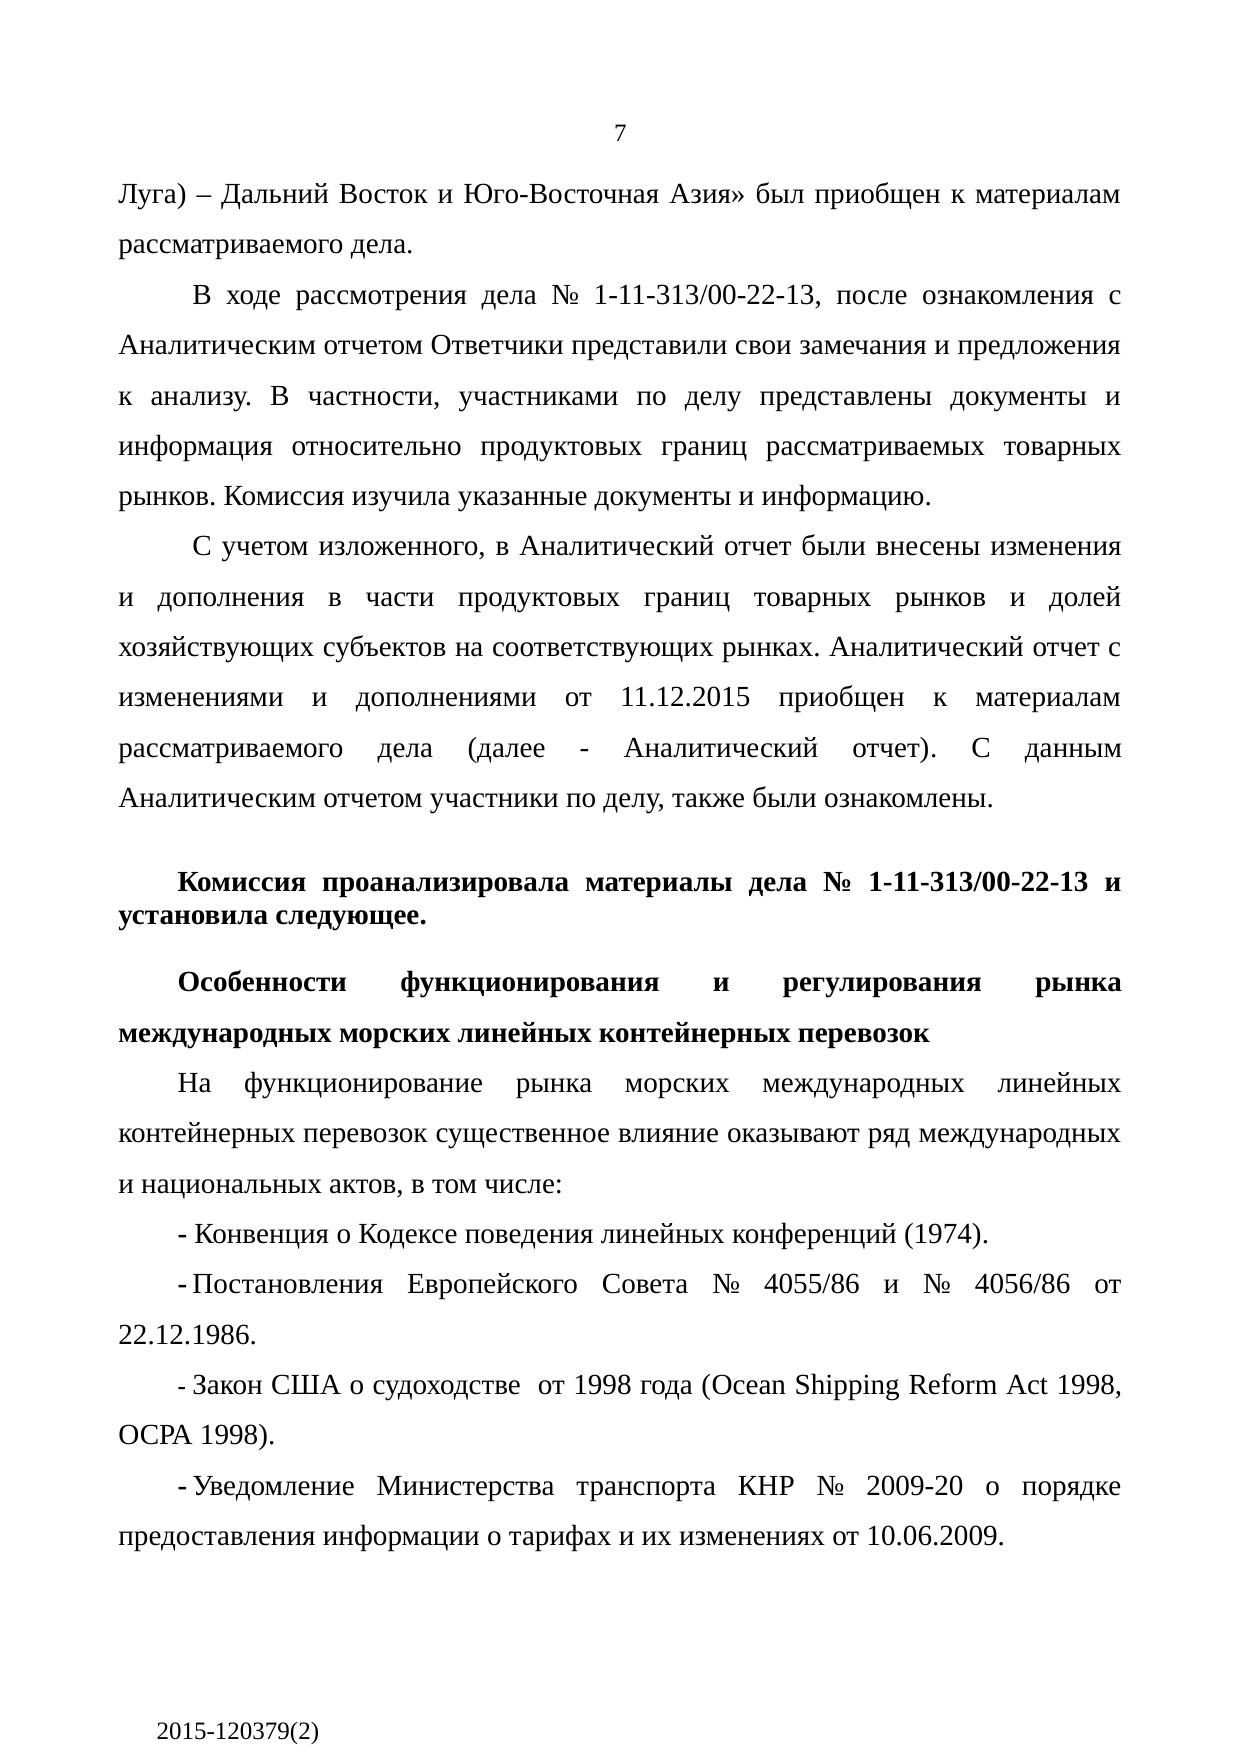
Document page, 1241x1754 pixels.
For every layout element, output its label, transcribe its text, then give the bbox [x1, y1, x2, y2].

text На функционирование рынка морских международных линейных контейнерных перевозок существенное влияние оказывают ряд международных и национальных актов, в том числе: [118, 1065, 1122, 1199]
list Постановления Европейского Совета № 4055/86 и № 4056/86 от 22.12.1986. [118, 1266, 1122, 1350]
list Закон США о судоходстве от 1998 года (Ocean Shipping Reform Act 1998, ОСРА 1998). [118, 1367, 1122, 1451]
text - Конвенция о Кодексе поведения линейных конференций (1974). [118, 1216, 1122, 1250]
text В ходе рассмотрения дела № 1-11-313/00-22-13, после ознакомления с Аналитическим отчетом Ответчики представили свои замечания и предложения к анализу. В частности, участниками по делу представлены документы и информация относительно продуктовых границ рассматриваемых товарных рынков. Комиссия изучила указанные документы и информацию. [118, 277, 1122, 512]
text Комиссия проанализировала материалы дела № 1-11-313/00-22-13 и установила следующее. [118, 864, 1122, 931]
text Луга) – Дальний Восток и Юго-Восточная Азия» был приобщен к материалам рассматриваемого дела. [118, 176, 1122, 260]
text Особенности функционирования и регулирования рынка международных морских линейных контейнерных перевозок [118, 964, 1122, 1048]
text С учетом изложенного, в Аналитический отчет были внесены изменения и дополнения в части продуктовых границ товарных рынков и долей хозяйствующих субъектов на соответствующих рынках. Аналитический отчет с изменениями и дополнениями от 11.12.2015 приобщен к материалам рассматриваемого дела (далее - Аналитический отчет). С данным Аналитическим отчетом участники по делу, также были ознакомлены. [118, 528, 1122, 814]
list Уведомление Министерства транспорта КНР № 2009-20 о порядке предоставления информации о тарифах и их изменениях от 10.06.2009. [118, 1468, 1122, 1552]
